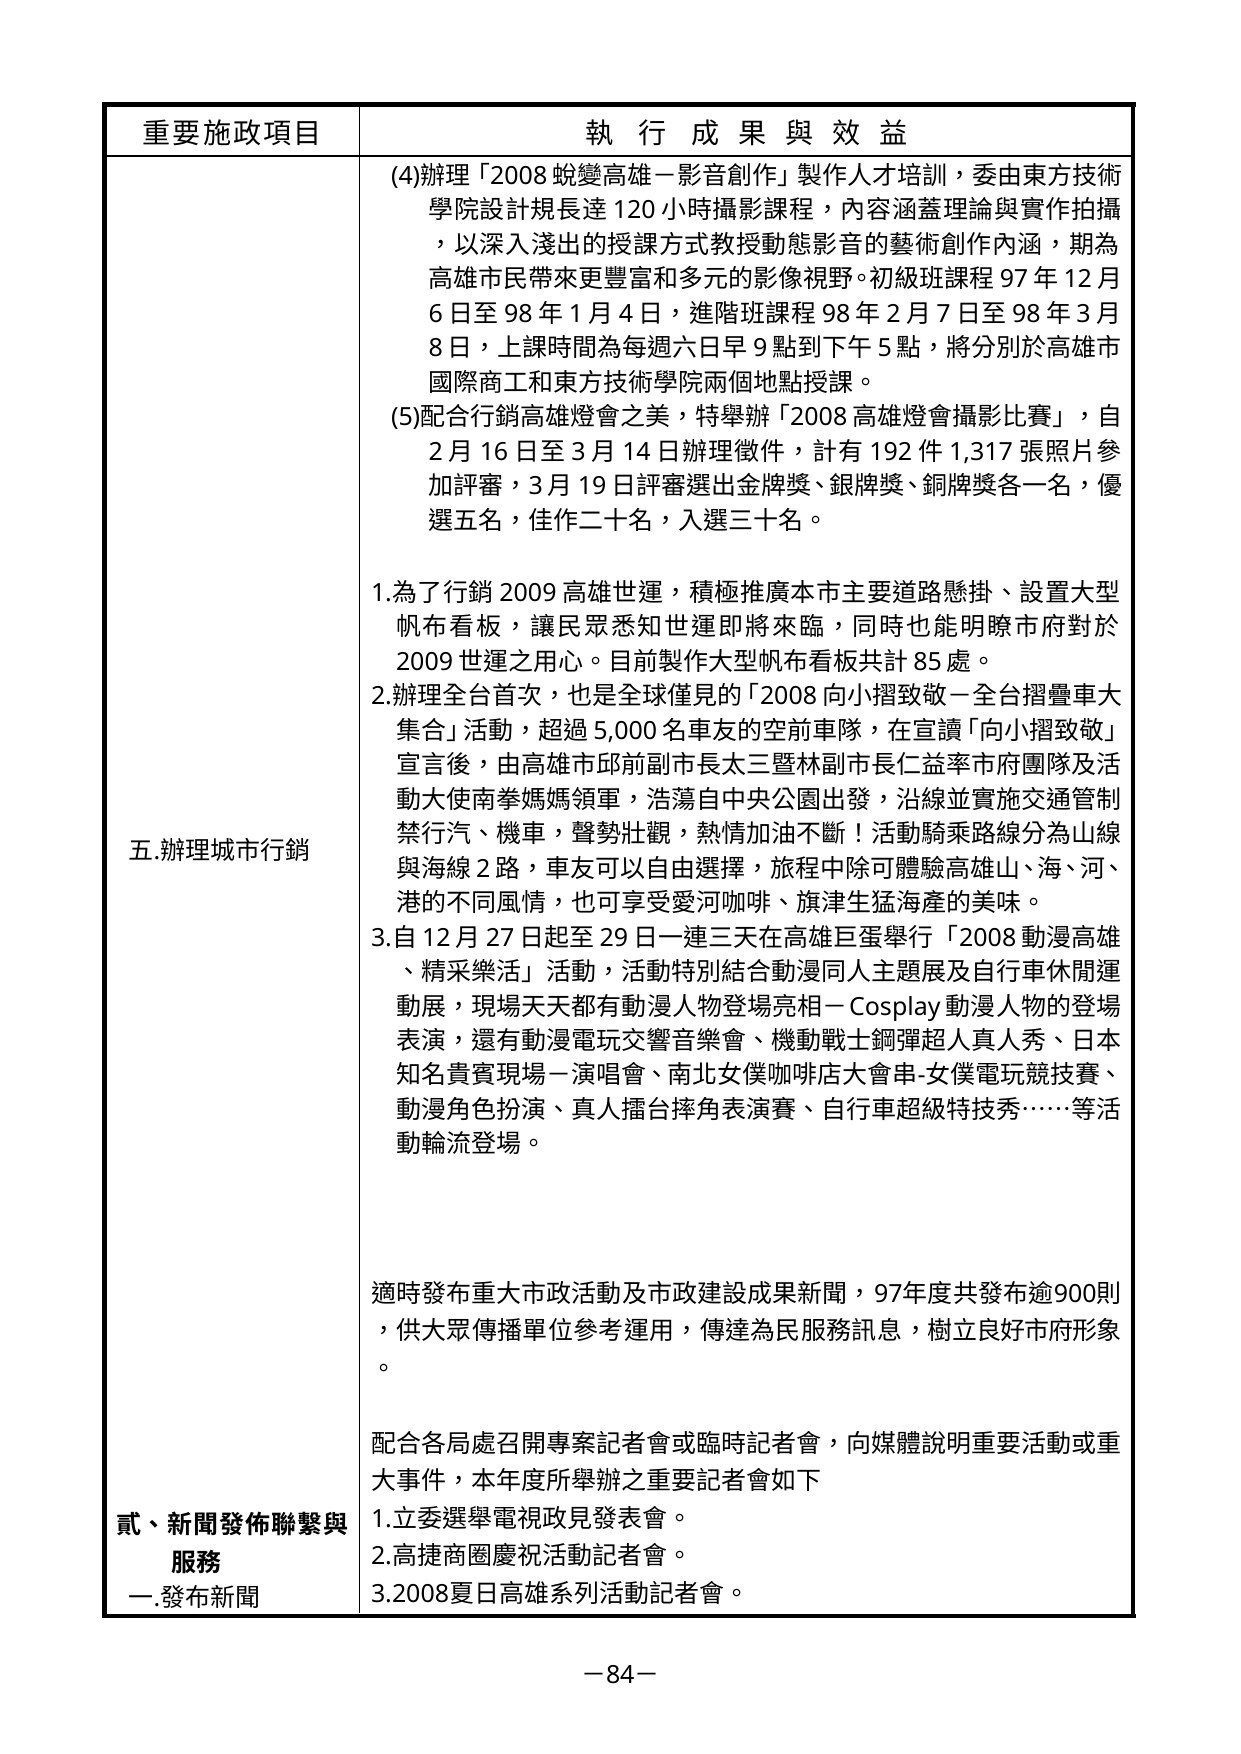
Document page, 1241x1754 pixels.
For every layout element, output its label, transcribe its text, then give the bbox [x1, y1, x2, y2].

table_cell 影試映會，由本府李永得副市長、客家事務委員會鍾孔炤主委與新聞處許銘春處長等人，率同本市客家鄉親團體共同蒞臨觀賞，並協助該片於11月1日高雄電影節系列活動中辦理全台售票首映會。同時，為了鼓勵華語導演創作、提升本市觀影人口，維護並協助該片於11月1日高雄電影節系列活動中辦理全台售票首映會。同時，為了鼓勵華語導演創作、提升本市觀影人口，維護本國電影文化事業之存續與發展，新聞處特訂定「高雄市政府新聞處補助國產及本國電影片作業要點」，並將本片列為重點輔導電影，首度施行本項影視政策，該片受本府補助期間，本市票房成績亮麗，補助市民半價觀賞期間自11月7日至21日止，共計15日。 (2)7月31日於本市電影圖書館辦理周美玲導演執導之電影「漂浪青春」記者會，該片入圍「58屆柏林國際影展電影大觀單元」。 (3)8月11日於本市威秀影城辦理電影「漂浪青春」全台首映會及映前記者會，記者會中宣布該片於高雄威秀上映期間，可獲得本府電影票半價補助，映後辦理導演、演員與現場觀眾面對面座談活動。 (4)8月14日於本市威秀影城辦理電影「海角七號」高雄首映記者會暨放映會，並於映後安排魏德聖導演、演員范逸臣及田中千繪與民眾面對面座談。 (5)9月5日於本市電影圖書館辦理由王小棣導演執導的電視劇「波麗士大人」高雄特映會，並於映後辦理導演及演員藍正龍、林佑威等人與現場觀眾面對面座談活動。 (6)12月8日於本市電影圖書館辦理楊力州導演拍攝的紀錄片「征服北極」特映會，映後導演及陳彥博選手與現場民眾進行映後座談會。 3.爭取「國家電影文化中心南部分院」在本市設立 (1)為推動本市影視文化產業發展，促進文化觀光產業榮景，積極向中央爭取「國家電影文化中心南部分院」在本市設立，並擬以電影主題公園為規劃主軸，連結左營春秋閣、半屏山、壽山、愛河文化流域名勝景點，並設置電影文物展示館、電影數位典藏館、電影映演廳、電影育成中心、行銷中心、研究中心、會議室、電影主題公園、露天電影院、行政區、服務區(含販售部、餐飲部)、停車場等設施，設計日、夜間觀光效果，以吸引影視產業至本市投資設立，帶動本市文化觀光產業發展。 (2)本案經本府極力爭取，業於民國96年7月19日行政院新聞局通過將台北縣新莊新用地與本市內惟埤兩案一併辦理規劃，目前已委請專業團隊進行中，俟定案後新聞處將全力配合協助。 4.爭取「公廣集團」在本市設立 為平衡南北媒體產業發展與報導落差，並因應2009世運會在本市舉辦期間所需龎大媒體需求量，以及提昇本市經濟產業升級，創造就業機會等目標，本府極力向中央爭取公廣集團等電視台南移本市設立營運，經本府極力向中央爭取，96年9月間已獲行政院新聞局同意「公廣集團」南部分台落址於本市「台鋁舊廠」，本案目前最新進度說明如下： (1)爲整合資源為南部設台之營運預做準備，97年3月3日民間監督聯盟成立。 (2)公視於97年3月初新增南部新聞節目，97年先期營運階段，行政院新聞局規劃6月30日要開標，後因新聞局改變規劃方式，撥款公視新台幣1,000萬元，進行委託規劃與可行性研究。 (3)公視因應新聞局要求，於97年9月復提出南部設台評估與建議書，內容提及南部設台究竟係朝完整功能電視台與頻道或是製作中心、節目應該分散播出或是單一頻道播出提供行政院新聞局參考意見。 (4)前新聞局長史亞平10月19日在高雄出席一場公聽會時表示，公廣集團往南部設台是既定政策目標，希望公廣集團有效整合有限資源，努力達成目標。與會中並承諾三個月內針對南部台定位問題，再次召開公聽會聽取各界意見。 5.建構高雄拍片網站 介紹本市及鄰近縣市100個拍攝地點，提供中英文兩種語言之版本，以方便國內外影片製作者至高雄市取景拍片。包含網站簡介、拍片場景、拍片資源、影人筆記、電影中的高雄、高雄電影節等六大單元，規劃於10月份高雄電影節舉辦網站行銷活動。97年後續擴增部分賡續進行網站內容維護更新、網站宣傳短片製作、高雄電影節搭配行銷、英日文版網站架構與版型、拍片場景資料英日文版翻譯、首頁改版、FLASH動態效果、發行3期日報。 6.辦理拍片支援中心建置案 (1)為將本市的山、海、河港的壯闊景緻行銷至全世界，進而帶動高雄觀光效益，新聞處長期執行「影視創意產業發展計畫」，以影像行銷高雄。 (2)為解決目前拍片支援作業空間不足之問題，呼應劇組實際需求，籌畫成立「拍片支援中心」作為影視從業人員南下勘景之討論、聯繫、協調、審片等藝文活動空間。 (3)7月間向行政院行聞局爭取「加強地方建設擴大內需方案」補助新台幣1,200萬元預算，經籌劃選址，8月間於本市衛生局醫療史料文物中心一樓部分空間設置本市拍片支援中心，並於10月間以公開招標方式委託東方技術學院規劃設計，並邀集本府衛生局、財政局等相關單位召開2次行政協調會議，聽取設計簡報，並提出修正建議，及辦理房屋租借、確認相關借用管理規則等行政事務。 (4)本案於行政院規定時程內完成決標及預算保留作業，實際發包金額為新台幣11,954,351元整，執行率達99.6％。整建工程案預計於98年3月下旬完工，配合專業器材裝置施工，本中心預計將於98年4月初完成。另人力協助部分自98年1月開始，協辦本府新聞處影視拍片支援相關工作。 1.依據廣播電視法暨其施行細則等法令規定，辦理本市錄影節目帶籌設申請，經查驗合格，由本府新聞處代行政院新聞局發給許可證據以申辦設立登記，應於開業後一個月內加入當地商業同業公會，變更者亦同。97年1月至12月期間，錄影節目帶業之設立、變更申請共計15件。 2.會同本府警察局專責警力密集稽查錄影節目帶業是否有販售違法錄影節目帶(含影音光碟)，97年計查扣違法光碟10,042片，其中35家業者因涉嫌妨害風化，由警察局移送地檢署偵辦。 1.輔導本市有線電視公司合法營運、健全有線電視產業之發展 (1)每週定期查察轄區內有線電視系統節目播放情形，發現違規情形即依有線廣播電視法之有關規定處理。1月至12月，計核處6家次，罰款新台幣30萬元正。 (2)為維護市民收視權益，保障市民消費權益，依據有線廣播電視法暨施行細則相關規定於88年11月份成立「高雄市有線電視費率委員會」，由傳播學者、財經學者專家、消費者團體代表、會計師、律師及本府代表共計9人組成，針對有線電視系統經營者所申報之收費標準及財務報表進行審議事宜。97年本市有線電視費率委員會考量大環境的不景氣，經多方審慎決議，維持每月/每戶500元價格，並且鼓勵業者多挹注經費於改善本市收視環境並提昇技術與服務品質，所以訂定季繳、半年繳、年繳的優惠措施；另也針對收視戶和業者間常發生的爭議問題進行檢討，訂出全國首例之復機費分級制度的決策，以提昇業者在管理上之認知和品質。在低收入戶的優惠上，則由去年的250元調降為167元，在寒冷冬天為本市的低收入戶，提早報溫暖的佳音。(本市有線電視收費上限500元，已連續8年為全國最低之收視費率。) 2.公共頻道 (1)委託精湛民調公司辦理「高雄市97年度有線電視收視滿意度調查」，民調結果除將作為98年度費率審查之重要參考之外，同時將提供本市四家有線電視業者，以改善並提昇高雄市有線電視收視與服務品質。 (2)在本市有線電視第三頻道成立「公共頻道」，並協調本市四家有線電視的頭端機房進行聯結，在本市的有線電視第三頻道「公共頻道」同時段均可收看節目。 (3)97年5月至98年1月辦理「我愛公共頻道」有獎徵答活動，鼓勵市民收看公共頻道，每月平均收件約500件，每月中旬在慶聯有線電視公司公開抽獎，抽出3位中獎人，贈送精美紀念品。 (4)辦理「2008蛻變高雄－影音創作」製作人才培訓，委由東方技術學院設計規長逹120小時攝影課程，內容涵蓋理論與實作拍攝，以深入淺出的授課方式教授動態影音的藝術創作內涵，期為高雄市民帶來更豐富和多元的影像視野。初級班課程97年12月6日至98年1月4日，進階班課程98年2月7日至98年3月8日，上課時間為每週六日早9點到下午5點，將分別於高雄市國際商工和東方技術學院兩個地點授課。 (5)配合行銷高雄燈會之美，特舉辦「2008高雄燈會攝影比賽」，自2月16日至3月14日辦理徵件，計有192件1,317張照片參加評審，3月19日評審選出金牌獎、銀牌獎、銅牌獎各一名，優選五名，佳作二十名，入選三十名。 1.為了行銷2009高雄世運，積極推廣本市主要道路懸掛、設置大型帆布看板，讓民眾悉知世運即將來臨，同時也能明瞭市府對於2009世運之用心。目前製作大型帆布看板共計85處。 2.辦理全台首次，也是全球僅見的「2008向小摺致敬－全台摺疊車大集合」活動，超過5,000名車友的空前車隊，在宣讀「向小摺致敬」宣言後，由高雄市邱前副市長太三暨林副市長仁益率市府團隊及活動大使南拳媽媽領軍，浩蕩自中央公園出發，沿線並實施交通管制禁行汽、機車，聲勢壯觀，熱情加油不斷！活動騎乘路線分為山線與海線2路，車友可以自由選擇，旅程中除可體驗高雄山、海、河、港的不同風情，也可享受愛河咖啡、旗津生猛海產的美味。 3.自12月27日起至29日一連三天在高雄巨蛋舉行「2008動漫高雄、精采樂活」活動，活動特別結合動漫同人主題展及自行車休閒運動展，現場天天都有動漫人物登場亮相－Cosplay動漫人物的登場表演，還有動漫電玩交響音樂會、機動戰士鋼彈超人真人秀、日本知名貴賓現場－演唱會、南北女僕咖啡店大會串-女僕電玩競技賽、動漫角色扮演、真人擂台摔角表演賽、自行車超級特技秀……等活動輪流登場。 適時發布重大市政活動及市政建設成果新聞，97年度共發布逾900則，供大眾傳播單位參考運用，傳達為民服務訊息，樹立良好市府形象。 配合各局處召開專案記者會或臨時記者會，向媒體說明重要活動或重大事件，本年度所舉辦之重要記者會如下 1.立委選舉電視政見發表會。 2.高捷商圈慶祝活動記者會。 3.2008夏日高雄系列活動記者會。 4.2008世運暖身賽系列賽事記者會。 5.高雄過好年記者會。 6.Hito流行音樂獎頒獎典禮在旗津演唱會記者會。 7.高高屏首長會議之媒體服務。 8.世運主場館上樑記者會。 9.520國宴交通管制說明會。 10.2009跨年晚會記者會。 11.高高屏三縣市合併記者會。 1.每日即時發布新聞，並上傳市府全球資訊網市府新聞部份，供使用網際網路民眾閱覽。 2.將每日發布之新聞暨市長重要活動行程，以電子郵件方式寄給媒體記者參考運用，強化市政活動報導率。 3.建立記者簡訊群組，即時傳送市府活動最新消息或重大事件採訪事宜。 1.亞洲貨幣雜誌專訪香港媒體—亞洲貨幣雜誌來信訪問市長，有關高雄經濟發展議題。 2.與天下雜誌合作市長就職兩週年廣編專訪，以"Energy Taiwan"談環保為主題，展現本市施政理念及軟硬體成果。 3.Japan TIMES報紙專訪日本媒體—Japan TIMES來信訪問市長，有關高雄經濟、觀光發展及2009世運籌辦情形。 4.於年代電視台創新秘笈中置入高雄電影節系列活動， 5.於東森嚐鮮Let’s go節目中置入三鳳中街年貨大街都市行銷，效果卓著。 6.在JET台「瀨上剛in台灣」節目中播送「高雄水噹噹」專輯。 1.97年1月30日辦理平面報紙市政線記者餐敘，加強與新聞界人士聯繫、意見交流。 2.9月18、19日，辦理媒體記者公共建設參訪聯誼活動，參觀中部地區公共建設成果，作為本市城市發展之借鏡。 1.高雄市議會開議期間成立議會工作小組，發布市長答詢新聞稿。 2.於市政總質詢期間，安排市長於每日上午10時在議會「市長休息室」接受媒體專訪。 於四維合署辦公大樓設置市政櫥窗，定期換貼市政建設照片，以報導市政活動及建設進步情形，提高市民參與推行市政工作之意願。 每日上午剪輯本市重要平面媒體新聞及電視監測新聞陳送市長及副市長等長官參閱，加強民意輿情蒐集、分析與反映工作，作為施政參考。 1.加強便民服務：設置市政信箱，接納民眾建議並答覆市民詢問事項，俾爭取市民合作共同努力建設本市。 2.配合防疫宣導：配合每週召開之「登革熱防治會議」及本府各項防疫措施活動，加強發布新聞，以廣宣導。 3.多元化都市行銷 (1)於高雄捷運紅線R11高雄車站、R13凹子底站、R14巨蛋站、R17世運等四站各刊登一面公益燈箱，共計四面，自97年6月14日～11月13日(共計半年)。 (2)為於農曆過年期間返鄉人潮眾多時，大力宣傳2009世運在高雄及城市行銷，特於台北松山機場刊掛「2009世運在高雄－主場館篇」，執行期間為97年2月1日至3月31日，共計兩個月整。 (3)執行「幸福城市迎世運燈箱及看板案」之高鐵左營站版面，在高鐵左營站外牆兩面及車站大廳內四圓柱刊登大幅看板，流動旅客人潮多，成效良好。 (4)與平面媒體合作辦理「優質城市、健康無憂」宣傳案，透過新聞報導方式，達到優質城市健康無憂的目的，提升市民對食品安全的重視，拒絕黑心商品，並宣傳本市「台灣食品專區」設立等環保理念。 (5)與平面媒體合作辦理「捷運高雄、節碳城市」宣傳案，鼓勵市民搭乘大眾交通運輸工具，減輕汽機車二氧化碳的排放量，讓本市成為一個乾淨城市，並結合橘線通車媒體行銷聚焦，達到宣傳的效果。 (6)規劃執行「暖冬計畫」媒體宣傳，於11月4日刊登新聞專題，報導市府緊急成立「景氣因應小組」提供500多個短期工作職缺之具體施政作為。 (7)「產業高雄 經濟暖冬」行銷專案，透過媒體整體行銷本市相關企業投資利多等產業政策，除強化形塑本市產業形象，亦達到推廣活動刺激觀光產業發展之訊息意象。 4.辦理都市行銷活動 (1)配合三月間捷運紅線通車期程，於3月15日下午14：00至22：00辦理「2008第一屆高雄捷運接力節」，超過33組表演團體於橋頭糖廠R22A、左營R16、凹子底R13、高雄車站R11、中央公園R9、凱旋R6等六站同時接力演出，藉此帶動市民參與市政建設並炒熱新聞話題，更為本市建設形象加分。 (2)高雄市政府與中華民國設計師協會合辦「2008高雄設計節」，5月3日至11日於高雄各角落舉辦，活動共計八大主軸(創意逛大街、藝想城市、美學講座、國際名師論壇、設計愛趴等)，鼓勵新銳設計師在地創作生根，為高雄設計產業注入活力。 (3)為行銷本市夏季觀光，結合海洋局、文化局、建設局、教育局、原民會等相關局處之資源，自7月6日至8月31日為期2個月，每天下午3點到晚上10點辦理「2008夏日高雄」系列活動，以行銷西子灣養灘工程及推動海洋活動為主軸，更結合「2008高雄購物節」、「海洋博覽會」，打造西子灣成為「台灣的峇里島．高雄的邁阿密」，展現全台唯一城市型海灘的旅遊渡假特色。 「2008夏日高雄」系列活動也規畫整體視覺意象，行銷管道包括：短片拍攝及電視時段購置、報紙廣告及專題報導、雜誌廣告、電子媒體專題報導、公車燈箱、戶外看板、海報、公車車體廣告及路燈旗、電台行銷、網路行銷等，均達到擴大宣傳之效果。 (4)12月31日在夢時代廣場舉辦2009高雄市跨年晚會活動，邀請知名藝人與市府團隊一起與民眾倒數跨年，節目密切結合並宣傳「2009世運」及「搭捷運來跨年」之意象，並設計獨特的藍鯨摩天輪煙火。除了事前活動宣傳之外，透過電視及電台直播，強力宣傳本市建設成果。 5.交通安全宣導 (1)平面媒體宣傳：發佈新聞稿，配合宣導交通有關新聞，並適時提供新聞稿，供大眾傳播媒體刊登。另與大眾電台「KISSCLUB」刊出月刊交通安全GOGOGO宣傳專頁，宣導道路交通安全重要政策與措施外，並回答民眾有關交通相關問題之疑問。 (2)電子媒體宣傳 廣播電台宣導：透過高雄廣播電台與大眾廣播電台製播交通安全宣導節目，並於高雄廣播電台節目中插播交通安全宣導短語。 交通安全宣導短片：委託本市有線電視系統業者製作5支交通安全宣導短片，於本市4家有線電視頻道及第3頻道(公共頻道)排播，自97年10月至12月共播出1,100檔次。 活動配合：配合本處或本府各局處都市行銷活動，分送民眾交通安全宣導品，於日常生活中落實道安觀念。 3.建置交通安全宣導網站，以活潑互動的遊戲方式，傳達尊重生命的觀念。 1.委製電子媒體行銷案及拍攝電視宣導短片 (1)委託三立、年代、民視、東森、TVBS等衛星電視台執行市政宣導電視媒體行銷案，配合市府重大施政及大型活動製播新聞報導，並另以新聞專題及節目專輯等方式型態配套播出加強行銷。 (2)辦理2008左營萬年季電子媒體行銷案，委託民視及凱騰國際兩家廠商，分別於民視無線台、民視新聞台、三立新聞台、三立台灣台、年代新聞台等頻道，以新聞專題報導、新聞出機採訪、SNG連線、跑馬訊息、新聞片尾、節目置入(台灣之美、英語新聞)及民視連續劇「娘家」演員在萬年季登台演出方式宣傳，以擴大觀光效益。 (3)空間與美學的對話—高雄捷運站體公共藝術電子媒體行銷案，透過新聞專題製作，展現高雄捷運站體獨特的公共藝術造景傳達出的空間美學，不但滲入生活，也對高雄市的景觀再造注入新活力。就捷運站體之公共藝術家加強行銷，不僅提升本市城市美學形象，同時吸引全國觀光客。 (4)辦理「重現西子灣」電子媒體行銷案，委託三立、TVBS兩家媒體，針對西子灣彎月沙灘復育工程進行新聞專題製作及活動出機報導。 (5)辦理「幸福雙棲 暢遊高雄」電子媒體行銷案，委託三立、年代針對河港觀光資源整合之現況，規劃城市行銷系列專題報導。 (6)配合2008高雄電影節，辦理「浮光掠影 電影新高雄」電子媒體行銷案，強化宣傳推行本市影視產業政策。11、12月份辦理「愛河之心」、「愛河之心溯航」電子媒體行銷案。 (7)辦理「發現新高雄」電子媒體行銷案，委託三立、民視、TVBS三家媒體針對本市重大施政成果及活動，進行相關報導，擴大行銷效益。 (8)辦理「幸福向前行」電子媒體行銷案，委託東森、民視及三立三家媒體，規劃相關市政行銷新聞專題報導，及市政新聞活動出機。 2.錄製市政活動錄影帶：委託傳播公司每日錄製市政各項重要活動，作為市政建設視聽資料，並提供電視台及本市有線電視作為新聞素材運用，效果良好。 3.製作都市行銷影帶及短片： (1)配合市長就職兩週年，製作中、英、日語三種版本之市政績效篇影帶專輯，作為出國參訪拜會行程或接待外賓、國際媒體參訪團之簡介影帶，增進城市行銷效益。 (2)拍攝10秒「向小摺致敬篇」影片在民視無線台、三立新聞台、中天娛樂台、中天新聞台、中天綜合台、民視新聞台、東森新聞台、東森電影台、東森洋片台、衛視電影台、衛視音樂台、MTV音樂台、緯來日本台、緯來綜合台、緯來體育台、緯來戲劇台及ESPN等17個頻道播出。 (3)拍攝40秒「高雄世運準備篇」影片，並辦理2008世運形象廣告時段購置案，於TVBS-N、TVBS、中天新聞台播出。 (4)配合本府節慶活動「愛戀西灣 夏日高雄」大型活動，拍攝夏日高雄30秒CF，密集於各頻道強力播送，大力行銷本府河港觀光資源特色，吸引遊客到訪。 4.辦理520總統就職國宴相關媒體服務與新聞發佈工作，接待外賓並宣揚本市積極建設之成果。 1.8月8日前往北京，除參訪奧運媒體服務案具體作法，亦透過世運文宣品發放方式，行銷2009高雄世運，提高2009高雄世運及本市知名度。 2.10月19日於摩納哥SPORT TEL會議，行銷2009高雄世運，提升本市之國際能見度。 3.10月25日於香港舉行「驚豔高雄 相約2009」國際行銷活動，邀請歌手蔡依林現身參與，藉此吸引全世界目光，為2009高雄世運打響名號。 4.11月19日於印尼BaliABM(亞洲廣播年會)，行銷2009高雄世運，提升本市之國際能見度。 出刊內容以單元主題方式編輯，包括高雄市的施政重點、人文發展等。本年度出刊5期市政專刊，以圖文相輔記錄高雄市的發展，分別於5月出版「高雄捷運有藝思」、7月出版「高雄四個百年之高雄港風雲篇」、9月出版「打造城市美感 展現優質風貌」、10月出版「高雄鐵道百年風雲」、12月出版「布袋戲百年風華 愛河展演動人心」，每期發行5萬冊。提供駐外單位、本府顧問、科長以上人員、本市里長、立委、民代、媒體、圖書館、機關學校、社團、作家贈閱，並放置區公所服務台、市立醫院、市立美術館、市立圖書館暨各分館、文化中心、市立歷史博物館、高雄市立社教館、高雄市電影圖書館、小港機場旅遊服務中心、高雄火車站旅遊服務中心、旗津旅遊服務中心、高雄市風景管理所、蓮池潭服務中心、國立科學工藝博物館服務台、高雄都會公園、高雄市願景館、城市光廊、新堀江服務台、青年書店、金石堂書店高雄縣市各分店、誠品書店(夢時代店、大統和平店、大遠百店)、水漾愛河、陽光愛河、漁人碼頭、真愛碼頭、家樂福高市5家分店、布蘭奇研磨咖啡連鎖店、蓮潭國際文教會館、高雄市國軍英雄館、捷運紅橘線捷運站等，共計100多個定點供民眾索閱。 每雙月出刊，每期發行1萬份，放置機場、觀光飯店及外賓出入頻繁之定點，供民眾索取。 1.編印「高雄達人捷運通」中文版摺頁10萬份、英文摺頁7,500份，透過簡明的捷運地圖，搭配捷運週邊的觀光景點、購物商圈等介紹，期鼓勵民眾多多搭乘捷運遊賞水高雄。 2.編印「高雄達人雙輪戀」25萬份，介紹本市的7條自行車道，結合本市山海河港各景點的自行車路網，並介紹附近的美食和觀光景點，讓前來本市觀光的遊客輕鬆體會高雄的魅力之美。 3.編印「高雄山海河港」系列摺頁2千套，採中、英、日文版三合一方式呈現本市山、海、河、港瑰麗的景致。 4.編印「高雄更新」摺頁，分成中、英、日文版三種語言版本，每套並分成「關於高雄」、「星光高雄」、「文化高雄」、「水高雄」、「世運高雄」、「捷運高雄」等6個系列。 5.編印「鐵馬自由行」高雄市7大自行車遊憩路線中文摺頁3萬份，供民眾參考。內容為本市7大自行車遊憩路線文字敘述及一張整合有全部路線的地圖，期讓民眾單車上路時便於攜帶。本摺頁放置於本市自行車店、旅客服務中心等地方。 6.7月於TOGO雜誌出版夏豔海灣逍遙遊旅遊專書刊登高雄旅遊廣告，期能透過介紹陽光奔放之西子灣、國際級大師設計打造的高雄捷運及光影繽紛的愛河景色，帶動夏日高雄活動之人潮，並促進高雄之觀光。該旅遊資訊發行單行本共計1000本，與TOGO雜誌發行25000本。 7.於單車身活雜誌第19期(7月號)中刊登「小摺高雄大會師」活動訊息，並介紹本市愛河、旗津、西臨港線等7條單車道之遊憩資訊：於第20期(9月號)刊登騎單車由高雄捷運附近景點及美食之資訊，每期發行15000本。 8.編印98年「搭捷運看世運」月曆15,000份，致贈市府各局處並供民眾索取。 9.印製2009年年曆風景明信片17,600份，以宣傳市政及世運。 10.編印都市行銷專書「幸福高雄2.0—升級、加值、永續的高雄市」中文3,000本、英文1,000本，介紹近2年來高雄市政之變化，以行銷高雄新風貌，並供市長致贈貴賓使用。 11.編印「愛戀高雄—七星之旅」簡體版觀光簡介共15,000份，提供高雄市經營陸客旅遊相關生意之旅館及商家，供其放置於營業場所供陸客取閱，以行銷高雄市之觀光。 1.整合「高雄畫刊」、「鼓聲市府月刊」、「河港快樂頌電子報」三種刊物建置『高雄電子期刊』入口網站，定期發行電子期刊、電子報： (1)「高雄畫刊」以主題導向方式企劃編輯，並加入高雄在地特色、人文藝術、社區關懷等，提昇城市意象及城市知名度。每月發行電子期刊，97年共發行10個月，每月以電子郵件寄送予民眾約15萬人次。 (2)「鼓聲市府月刊」以本府員工為主要發行對象，透過市政建設及城市發展願景，提供員工發抒建言及市府各單位溝通意見的管道。97年共發行10個月，發送予全體同仁，並上傳高雄電子期刊入口網，提供民眾自由瀏覽。 (3)「河港快樂頌電子報」以市政活動、觀光旅遊、藝文展演等資訊為主，加強都市行銷。每雙週發行電子報，97年10個月共發行21期，每期以電子郵件寄送予民眾約15萬人次。 2.不定期設計寄送電子賀卡，賀卡內容同時傳達市政成果及最新市政訊息，鼓勵民眾參與，每次以電子郵件發送予民眾約15萬人次。 3.入口網辦理「高雄最美」徵文活動，鼓勵民眾撰文傳揚對高雄市的美和感覺及感動，並於選出得獎作品後，將作品登載於網站專屬網頁，與所有網友分享。 4.將每期出版之「高雄畫刊」、「鼓聲市府月刊」電子期刊，及「海洋首都中英文雙月刊」等定期出刊內容，及「高雄達人捷運通」、「高雄達人雙輪戀」等不定期出版刊物內容上傳本處網頁，讓民眾透過本處網站，也能認識高雄之風土人情與施政建設和政策。 1.辦理「高雄行動館」系列 (1)自10月起於捷運O2鹽埕埔站行人徒步區各舉辦6場活動以再現鹽埕風華。活動之主軸為「光復鹽埕，活絡商機，發展影音產業」，並呼應未來的流行音樂中心將設立於11至15號碼頭，連續6週在捷運橘線O2鹽埕埔站行人徒步區舉辦「O2流行音樂深呼吸，高雄先發」系列活動，10月18日為「光復鹽埕，高雄電影節先發」活動，10月25日播放以高雄為代表景點的六○年代電影「王哥柳哥遊台灣」，另外自11月1日起連續4周週六或週日舉辦超偶幫(10人)、楊丞琳、卓文萱、星光三少(3人)等歌手藝人簽唱會、發片會。 (2)配合人權日活動，協助臺灣人權協會與市府中庭舉辦人權攝影展。 2.推廣城市商品：配合2009世運推出包含本市愛河、碼頭、城市光廊等意象之馬克杯、杯墊、環保袋等城市商品，進行城市行銷。 3.辦理市政行銷及2009高雄世運宣傳： (1)授權台灣吉而好股份有限公司獨家進行2009世運商品之設計、開發、生產、販售及通路據點之開發等。量產商品包含運動服飾(圓領、V領、POLO衫)、運動帽、文具袋、KIWI筆、隨意扇、環保羅大利包、海灘鞋及MEMO夾等40餘項商品。實體通路包含夢時代購物中心、大遠百11樓、美術館、陽光愛河、國旗女孩、中油高楠加油站等地點；虛擬通路包括博客來網路書店。 (2)委託中國時報系於7月時編印「時報世運」專刊2萬冊，介紹世運31種項目之觀戰寶典，並置於全省7-11販售，以行銷世運。 (3)於7月舉辦世運贊助商-家樂福合作簽約記者會，家樂福臺灣區總經理杜博華、IWGA主席RON及陳菊市長市長親臨指導。 (4)7月舉辦世運贊助商7-ELEVEN合作簽約記者會，期能透過7-11之強大通路效果行銷世運。 (5)10月舉辦「體操」、「合球」、「滾球」及「滑水」等暖身賽場館周圍之主次要道路，懸掛1,600組世運暖身賽路燈旗，以行銷並強化暖身賽之視覺效果。 (6)10月配合「體操」、「合球」、「滾球」及「滑水」等暖身賽事，辦理相關場地之視覺佈置以彰顯賽事之可看性，並設置定點及指向標示，以利選手、裁判觀眾動線之區分，俾使賽事順利進行及落幕。 (7)10月印製「2009世運搶先報」60萬份，放置於全省4千餘家7-11供民眾索取，以行銷世運暖身賽及2009世運。 (8)10月印製「2009世運暖身賽系列」摺頁，中文5萬份、英文1萬份，發放置本市各旅遊景點及暖身賽比賽期間場館之觀眾服務台，供民眾索閱，以行銷世運。 (9)於11月舉辦世運商品旗艦店開幕記者會，藉由模特兒專業之走秀，展現世運商品之設計與時尚感，以行銷高雄世運。 (10)12月舉辦世運商品通路招商記者會，藉由學生模特兒之走秀，強調世運商品之健康與活力感，展現本市陽光與不斷律動之美感。 (11)與高雄市體育會撞球委員會合辦「第1屆港都盃大專院校9號球錦標賽」，共計全國10多所大專院校學生至高雄參與比賽，除推廣撞球運動外，並行銷高雄世運。 (12)製作世運吉祥物水精靈紀念品。 (13)設計2009高雄世運海報樣稿，2009年印製完成後分送外交部等駐外單位，供其張貼於外館，以利行銷世運。 (14)於2008暖身賽賽事舉辦前，預先在機場、火車站、風景區旅遊中心、百貨公司、捷運車站等14處人群匯集點設置宣傳立牌，結合DM之陳列，成功傳達世運暖身賽舉辦訊息。 1.針對民眾關切新聞事件及重大議題製播深度報導，詳實反映民意，並針對高雄人事地物等特色製播單元，強化新聞在地色彩。充分發揮高雄電台為公營電台之廣播功能，有效做好政府與民眾溝通橋樑，促進雙向交流。 2.全程實況轉播高雄市議會第7屆第3次及第4次大會之市長施政報告及市政總質詢。 3.製播「第七屆立法委員選舉選情特別報導」及「第十二任總統副總統選舉選情特別報導」節目，即時轉播選舉開票結果。 4.加強報導「世運主場館新建工程」、「現代化綜合體育館(小巨蛋)工程」、「2009高雄世運暖身賽」、「世運倒數一週年」、「世運商品」及世運比賽項目推廣活動等高雄市籌辦2009世運會相關新聞。 5.針對「跨年晚會」、「高雄燈會」、「高雄好過年」、「高雄左營萬年季」、「幸福高雄‧活力端午」、「客家文化藝術季」、「高雄國際無車日」、「全台摺疊車大集合」、「夏日高雄系列活動」、「高雄電影節」、「南方電影」「O2流行音樂身呼吸高雄先發」、「愛河布袋戲展演祭」、「戲獅甲藝術節」、「高雄國際鋼雕藝術節」、「97年全民運動會」及其他重要市政活動、突發新聞或颱風、地震等災害，加強採訪及連線報導並對重要議題製播專題深入報導。 6.製播「Live943新聞晚報」、「新聞廣場」、「高雄十分話題」等深度、專題報導新聞節目。 7.為加強跨媒體合作，聯播公共電視午間、傍晚閩南語新聞及晚間新聞。 1.97年度廣播金鐘獎競賽【城鄉記事】節目獲最佳地方特色節目獎，主持人李可另並入圍最佳企劃編劇獎，為南台灣唯一獲獎之公營電台；廣播小金鐘獎競賽入圍二項：兒童少年節目製播行銷獎及兒少節目音效獎。 2.節目製播方面： (1)關懷弱勢族群，製播關懷身心障礙、同志議題、外籍配偶、外籍勞工、原住民、客語族群、兒童少年及長青族等節目。 (2)配合市政廣播行銷中心97年12月23日啟用規畫「行動市府」及「市政最前線」現場節目於市府播音室播音，傳遞最新市政迅息。 (3)製播「活力高雄」世運議題專屬節目；製播世運小百科及世運ABC世運小單元每日播出。 (4)廣邀本府客委會、勞工局、社會局、研考會及衛生局等機關製播節目。 (5)遴選公益社團參與製播節目，提供社團發聲機會，97年共有中華民國自殺防治協會等11個社團參與製播。 (6)製播少數族群語言節目（含客語、原住民語、菲語、泰語、英語印語、越語等）及服務弱勢族群節目（含同志議題、外籍配偶及身心障礙等)。 (7)營造英語學習環境，每日聯播0.5小時英國國家廣播公司新聞節目，為南台灣唯一播送該節目之公營電台。另與國立高雄第一科技大學合作製播「打狗英語通」節目，週一至週五播出；與第一科技大學應英系合作「世運ABC」單元，週一至週五播出；製播「新聞英語通」及「老外在高雄」節目，提供多元英語學習環境。 (8)每日製播160分鐘古典音樂節目，提供南台灣民眾獨特、具深度之聽覺享受。 (9)落實頻道資源共享，開闢「發現高屏」、「南台灣即時通」及「高雄新風貌」(高雄縣製播)節目時段，與南台灣各縣市合作，共同實踐南台灣生活圈理念。 3.活動方面： (1)配合高雄燈會，於愛河邊製播5場次「燈會現場LIVE SHOW」戶外廣播秀節目，向南台灣及現場民眾強力行銷高雄燈會、2009世運及宣導交通安全。 (2)為加強行銷高雄在地特色，97年6月配合台慶策畫【新台灣之子大步向前行】關懷新移民並推廣單車生活之大型活動及系列活動及講座。 (3)為行銷世運，97年4月於第一科大舉辦世運前進校園活動；97年6月配合龍舟賽於愛河畔舉行腦動運轉世運猜謎及有獎徵答活動；9月舉辦「舞動世運中秋聯歡晚會」。 (4)每年2次於節目中大規舉辦交通安全call in有獎徵答，寓教於樂，參與民眾熱烈，有效宣導交通安全。此外，加強社區參與，舉辦古典音樂、保健及美食DIY等講座。 (5)配合行銷世運，與鼓山高中及內惟國小合辦「美力DJ創意營」及「廣播藝起來」廣播營。 (6)配合本府及民間社團協辦「2007夏日高雄系列活動」、「剉咧等.呷冰-高雄剉冰王」、「高雄街道英語標章認證」、「HIGH浪獨立音樂創作大賽」、「外交部外交小尖兵活動」、「2007左營萬年季」、「公視關懷外籍配偶活動」「幸福高雄單車之旅高雄市自行車道推廣活動」等多場活動。 4.市政宣導行銷方面： (1)配合市府各局處重要施政，加強宣導工作，重點包括「2009世運在高雄」「防禽流感/腸病毒」、「交通安全」、「檢肅貪瀆」、「肅清煙毒」、「公共安全」、「勞工教育」、「防治登革熱」、「稅務宣導」、「老人福利」、「勞工安全衛生」、「社會安全」、「生態環保」、「菸害防制」、「調解委員會」、「消費者保護」、「犯罪被害人」、「資訊月」等宣導事項。 (2)製播「我愛高雄空中馬上辦」CALL IN現場節目，邀請市府各局處首長於節目中立即回答民眾反映問題，一年來接受民眾申訴及各反映意見共計一百餘件。 5.因應天災變故機動做法： 7至10月薔蜜、辛樂克及鳳凰颱風來襲及豪雨成災，電台多次機動調整為24小時播音，並立即停播正常節目改現場播報防颱防災路況等相關訊息並開放民眾call in，善盡媒體服務及守望相助功能。 1.擴大服務範圍，提昇播音品質 (1)汰換「數位錄播音室」，以順應廣播數位化的世界潮流及行銷電台為目的。 (2)ISDN連線實況轉播燈會現場LIVE SHOW、市長施政報告、市政總質詢及2009高雄世運行銷活動，設備架設及音控等工作，順利完成任務。 (3)颱風期間因電力中斷，中寮發射站以緊急柴油發電機供電，維持機器正常運轉及調頻台正常播音，並延長24小時播音以服務南台灣聽眾。 (4)不定期到高雄縣市及外縣市測量電場，了解收聽品質及收聽死角，以適時調整發射功率因應。 (5)汰換調頻發射機設備及天線系統，強化播音效果，提昇播音品質。 2.嚴密維護保養機器，提高設備使用效果 (1)中寮發射站緊急柴油發電機年度保養及電氣檢驗。 (2)總台緊急柴油發電機年度保養及電氣檢驗。 (3)本台空調系統每月、每季及年度保養。 (4)本台各錄播音室清潔及系統測試保養。 (5)調頻發射系統年度保養。 (6)調幅發射系統天線鐵塔油漆、校正及拉線保養。 (7)相關設備零件管控，因應需求急迫性，添購相關零件，以保持設備運轉在最佳狀態。 (8)資訊設備維修保養，減少資安事件發生及確保設備運作正常。 (9)委請機電顧問公司對電台及中寮站發射機接地電組測量，以確保播音品質及設備安全。 已購置電影文物約4千餘件，中外圖書5,100餘冊，館藏影片5,400餘片，充實館藏，提供精緻多元的電影資訊，方便民眾全方位接觸電影，吸取電影藝術的智慧，增進民眾對電影文化的認知，培養觀影人口，振興電影事業。 1.以「天天有電影，月月有主題」為工作目標，辦理主題影展或影像專題，本年度辦理情形如下： 01月：特效奇航影像專題、溫馨愛情影像專題、卯上主流─「反」媒體與文化影展。 02月：電影導演．電影官─廖祥雄導演影像作品選集、和平紀念影像專題。 03月：高雄體育季之運動電影選集、電影與精神醫學專題。 04月：童心童玩影像專題、閱讀電影影像專題、2008民族誌影展巡演、2008台灣地方志影展。 05月：德光掠影─德國歷史三部曲影展、母親節影片選集、傳動影藝─2008臺灣青年音像創作聯展。 06月：世界環境影片集、2008加台人權影展、2008國民戲院：關於電影的電影。 07月：愛河畔的夏季回憶─童心動畫展、STAR夏日電影院。 08月：夏日高雄電影院、台灣國際兒童電視影展巡迴展、第30屆金穗獎巡迴展。 09月：獨立製片影像專題、開眼見錢五部曲影展。 10月：電影中的高雄影像專題、華語電影論壇、高雄電影節。 11月：Mini INPUT影展、女性影展巡迴展、金馬獎票選最佳影片巡迴展。 12月：南方影展、歐洲魅影巡迴展、國際人權影展巡迴展。 2.辦理「高雄動起來─97行動電影院」及「星光電影院」活動，自5月起至12月巡迴高雄市不同社區播映優質影片，計有苓雅區、新興區、鼓山區、小港區、左營區、前鎮區、三民區、楠梓區等8場次。 3.辦理「2008高雄電影節」活動，舉辦期間自10月24日至11月6日止，以「鬥魂」為精神，規劃豐富多元的電影藝文相關活動，包括主題影展、校園巡迴播映、雄影講座、48小時拍片大挑戰、高雄城市靈魂短片競賽、一日收票員等。 4.辦理以南台灣為主體的影展活動 (1)結合南臺灣大專院校之視傳、藝術相關科系，於5月24日至6月1日，辦理「傳動影藝─2008台灣青年音像創作聯展」，為影像創作新鮮人建立交流觀摩平台。 (2)11月29日至12月7日，與台灣南方影像學會辦理「2008南方影展」，以鼓勵華語獨立製片、建立南台灣觀影文化主體性為活動目標。 5.展示廳不定期規劃與電影主題相關之靜態展，以達推廣電影文化之目的，本年度推出下列特展 (1)「特效奇航─解開電影數位特效之謎」特展，展期自1月1日至5月4日。 (2)「南方光影─高雄市電影圖書館典藏文物展」，展期自5月9日至10月12日止。 (3)「高雄城市紀事」特展，展期自10月17日至12月21日止。 (4)「跟著電影去旅行」特展，展期自12月26日至98年4月26日止。 6.97年12月21日協助辦理林育賢導演執導之「對不起，我愛你」宣傳記者會，該片為本府投資之「高雄城市紀事影片」，全片以本市為主場景。 1.96年12月29日起至97年3月8日止，辦理「HD電影製作：電影進階編導班」。 2.6月21日邀請臺南藝術大學教授孫松榮、影評人林木材辦理「從《風櫃來的人》看城市流變」電影論壇。 3.10月19日至10月23日，邀請黃玉珊導演等學者辦理「華語電影」論壇，主題為「合資電影與獨立製片」。 4.不定期安排映後座談，邀請導演或專家學者座談、與觀影者交流，使觀影者更能深入瞭解影片意涵。 5.接受各級學校暨機關團體預約導覽，使民眾接觸電影相關文物，並了解如何運用電影圖書館。 1.本年度編印12期活動節目月訊，每期份數1萬5千份，分送本市公立機關、藝文展館供民眾索取，並寄送各地大專院校及電影藝文單位。 2.出版「時光流影─高雄市電影圖書館典藏文物專輯二」乙書，在台灣電影史與世界電影史的發展脈絡下，以劇照海報、宣傳品、唱片、本事及放映機等五大單元，就本館70-80年代的典藏品進行有系統的介紹，以提升欣賞電影藝術的興味並促進本土電影史的研究風潮。 3.辦理「高雄民眾觀影行為與動機分析研究」委託研究案，針對高雄地區民眾為分析對象，透過訪問調查，了解其觀影行為與動機，以作為影界人士製作、行銷影片及本館規劃映演主題之參考。 3樓大放映廳增設投影設施一套，配合投影放映之影片播映時之比例規格，以提升民眾臨場觀影品質。購置20吋高畫質液晶電視8部、一般DVD放影機16部、耳機8部，汰換2樓個人視聽室故障機台，以達全系統正常運作。 1.影音系統年度整體保養調校，以維持民眾觀影品質。 2.資訊設備維修保養，避免資安事件發生及確保設備運作正常；本年度建置異地備援系統，確保本館資料安全無漏失。 辦理「高雄城市紀事影片拍攝」案，共完成7部以高雄為題材或場景的影片拍攝，並於97年「高雄電影節」進行首映，引起廣大迴響，並成功地以影像行銷城市風貌。 執行愛河文化走廊12座「幸福小站」燈箱營運管理，以達該區域充分使用效能，進而提供從事手工藝品創作之弱勢團體1處作品展示與民眾互動之環境。 為響應節能減碳、鼓勵市民騎乘自行車遊憩愛河，電影圖書館邀集養工處及交通局會勘後，於舊愛河大飯店前方設置25個自行車停放設施，以服務本市日漸增加的單車族群。 [360, 157, 1131, 1613]
table_header 重要施政項目 [107, 107, 359, 155]
table_header 執 行 成 果 與 效 益 [360, 107, 1131, 155]
table_cell 五.辦理城市行銷 貳、新聞發佈聯繫與服務 一.發布新聞 [107, 157, 359, 1613]
